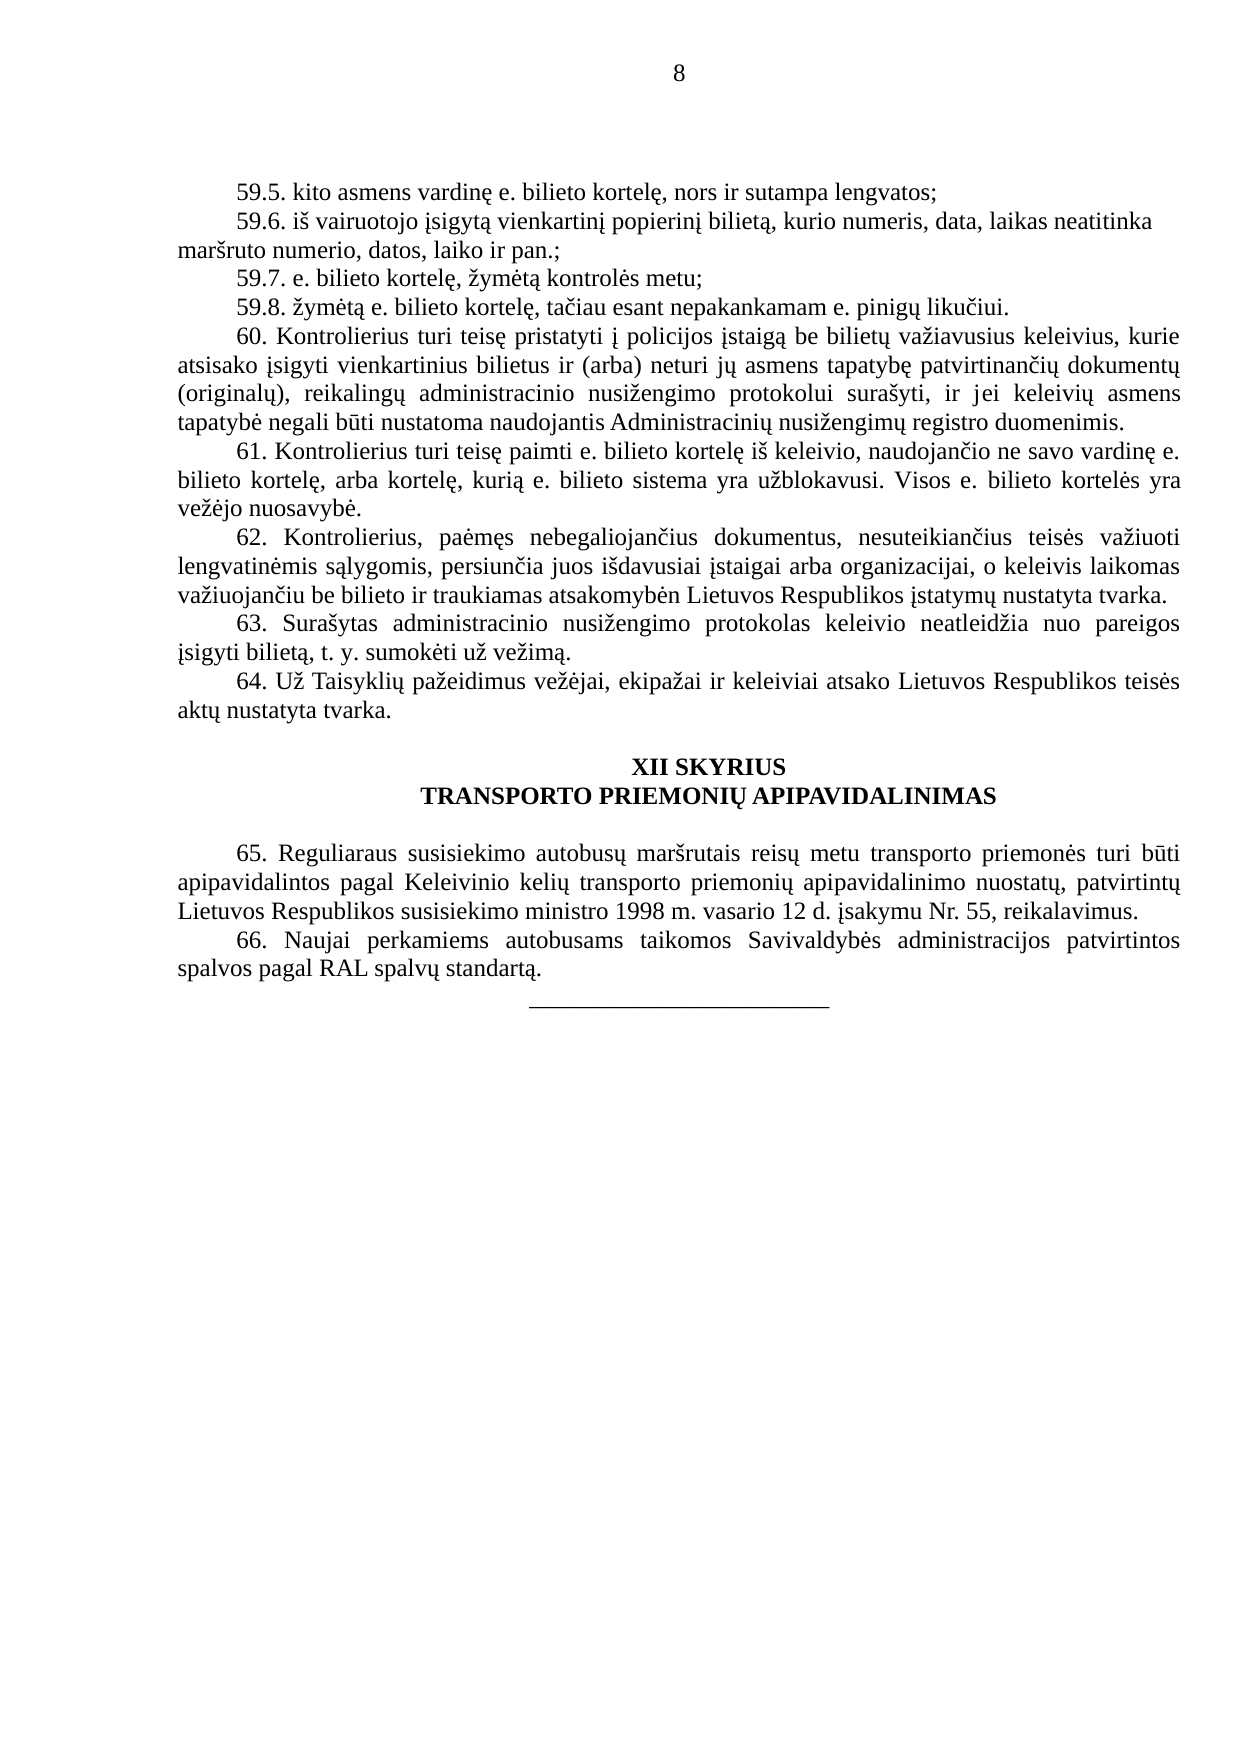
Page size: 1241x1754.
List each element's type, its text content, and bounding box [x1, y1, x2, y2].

text 59.5. kito asmens vardinę e. bilieto kortelę, nors ir sutampa lengvatos; [177, 177, 1181, 206]
text XII SKYRIUS [177, 752, 1181, 781]
text 60. Kontrolierius turi teisę pristatyti į policijos įstaigą be bilietų važiavusius keleivius, kurie atsisako įsigyti vienkartinius bilietus ir (arba) neturi jų asmens tapatybę patvirtinančių dokumentų (originalų), reikalingų administracinio nusižengimo protokolui surašyti, ir jei keleivių asmens tapatybė negali būti nustatoma naudojantis Administracinių nusižengimų registro duomenimis. [177, 321, 1181, 436]
text TRANSPORTO PRIEMONIŲ APIPAVIDALINIMAS [177, 781, 1181, 810]
text 66. Naujai perkamiems autobusams taikomos Savivaldybės administracijos patvirtintos spalvos pagal RAL spalvų standartą. [177, 925, 1181, 982]
text 59.8. žymėtą e. bilieto kortelę, tačiau esant nepakankamam e. pinigų likučiui. [177, 292, 1181, 321]
text ________________________ [177, 982, 1181, 1011]
text 61. Kontrolierius turi teisę paimti e. bilieto kortelę iš keleivio, naudojančio ne savo vardinę e. bilieto kortelę, arba kortelę, kurią e. bilieto sistema yra užblokavusi. Visos e. bilieto kortelės yra vežėjo nuosavybė. [177, 436, 1181, 522]
text 59.7. e. bilieto kortelę, žymėtą kontrolės metu; [177, 263, 1181, 292]
text 63. Surašytas administracinio nusižengimo protokolas keleivio neatleidžia nuo pareigos įsigyti bilietą, t. y. sumokėti už vežimą. [177, 608, 1181, 666]
text 65. Reguliaraus susisiekimo autobusų maršrutais reisų metu transporto priemonės turi būti apipavidalintos pagal Keleivinio kelių transporto priemonių apipavidalinimo nuostatų, patvirtintų Lietuvos Respublikos susisiekimo ministro 1998 m. vasario 12 d. įsakymu Nr. 55, reikalavimus. [177, 838, 1181, 925]
text 59.6. iš vairuotojo įsigytą vienkartinį popierinį bilietą, kurio numeris, data, laikas neatitinka maršruto numerio, datos, laiko ir pan.; [177, 206, 1181, 263]
text 62. Kontrolierius, paėmęs nebegaliojančius dokumentus, nesuteikiančius teisės važiuoti lengvatinėmis sąlygomis, persiunčia juos išdavusiai įstaigai arba organizacijai, o keleivis laikomas važiuojančiu be bilieto ir traukiamas atsakomybėn Lietuvos Respublikos įstatymų nustatyta tvarka. [177, 522, 1181, 608]
text 64. Už Taisyklių pažeidimus vežėjai, ekipažai ir keleiviai atsako Lietuvos Respublikos teisės aktų nustatyta tvarka. [177, 666, 1181, 723]
